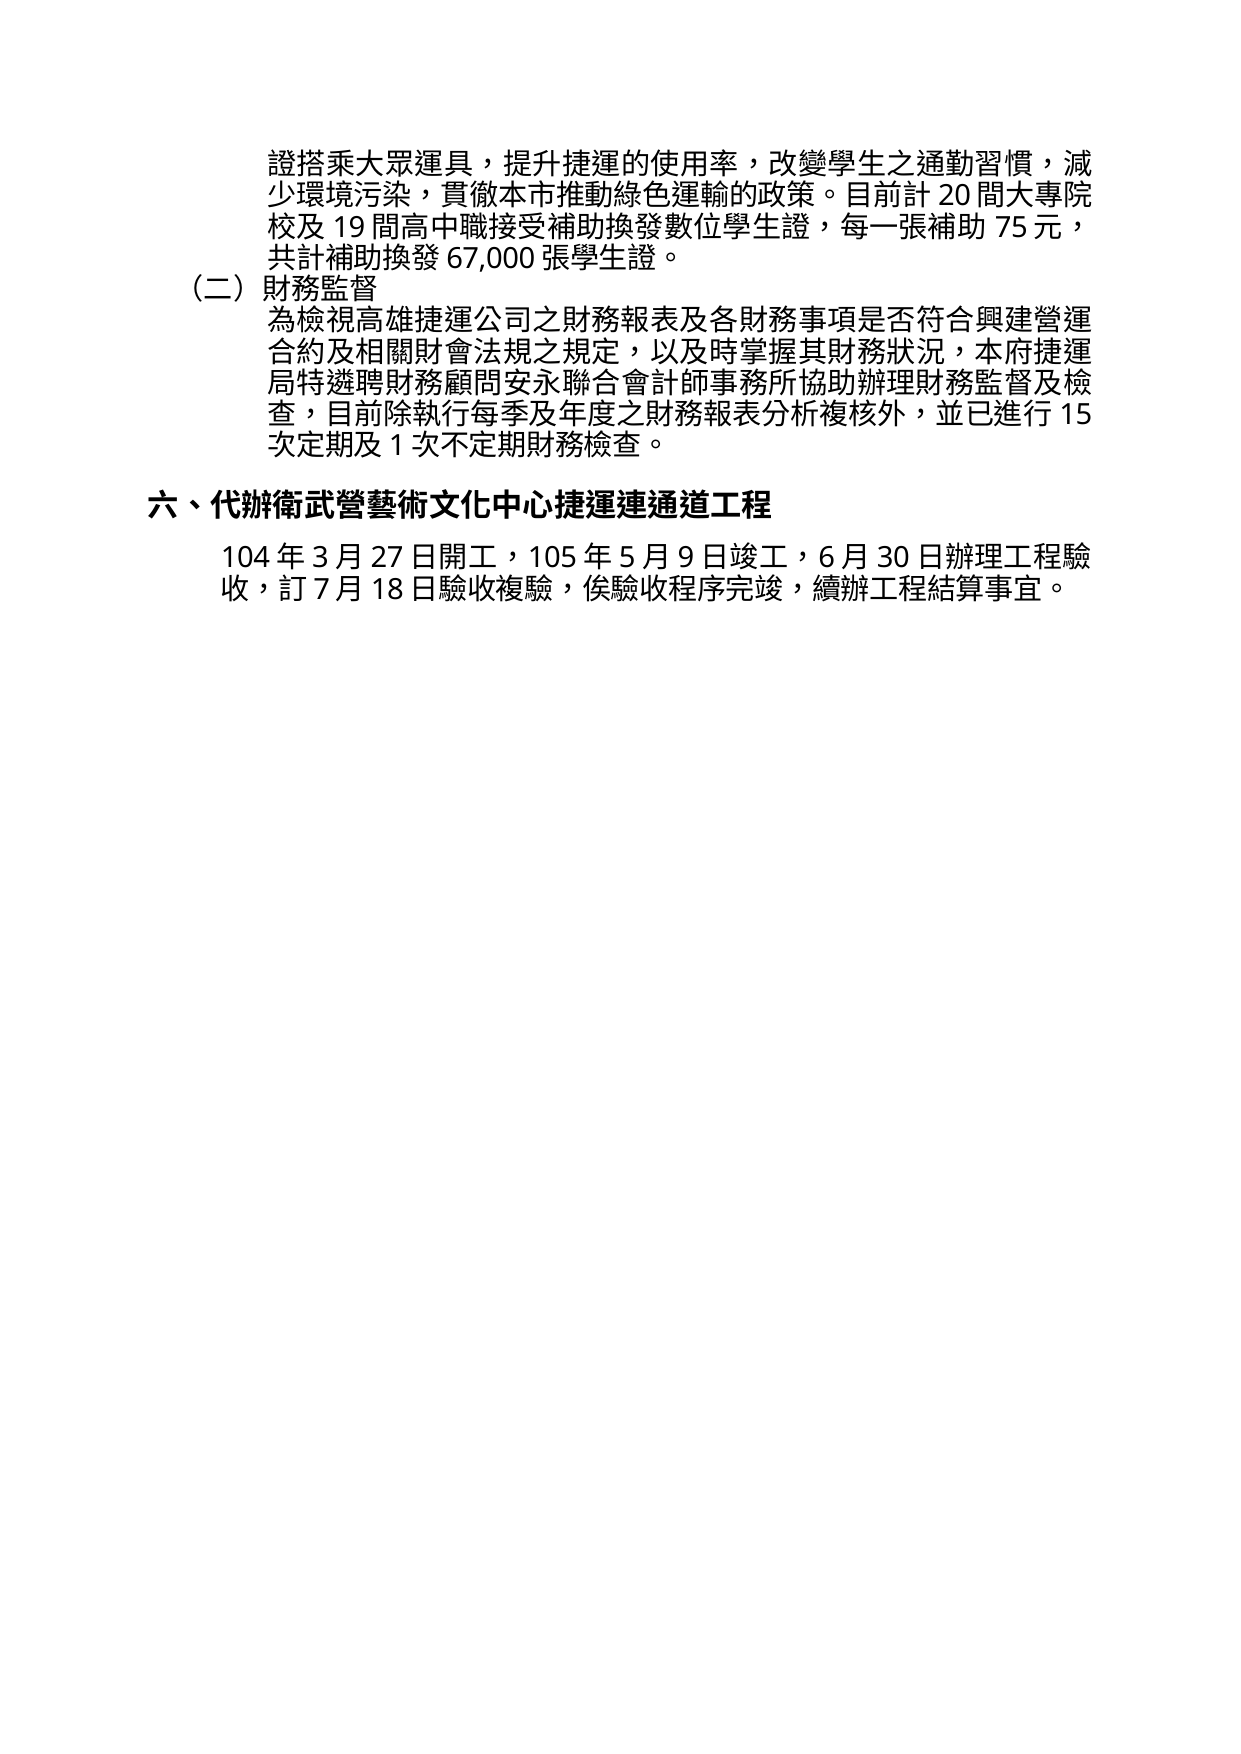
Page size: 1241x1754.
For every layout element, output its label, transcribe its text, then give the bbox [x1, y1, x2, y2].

text 六、代辦衛武營藝術文化中心捷運連通道工程 [148, 462, 1092, 543]
text 證搭乘大眾運具，提升捷運的使用率，改變學生之通勤習慣，減少環境污染，貫徹本市推動綠色運輸的政策。目前計20間大專院校及19間高中職接受補助換發數位學生證，每一張補助75元，共計補助換發67,000張學生證。 [267, 149, 1092, 274]
text 104年3月27日開工，105年5月9日竣工，6月30日辦理工程驗收，訂7月18日驗收複驗，俟驗收程序完竣，續辦工程結算事宜。 [221, 543, 1092, 605]
text 為檢視高雄捷運公司之財務報表及各財務事項是否符合興建營運合約及相關財會法規之規定，以及時掌握其財務狀況，本府捷運局特遴聘財務顧問安永聯合會計師事務所協助辦理財務監督及檢查，目前除執行每季及年度之財務報表分析複核外，並已進行15次定期及1次不定期財務檢查。 [267, 306, 1092, 462]
text （二）財務監督 [148, 274, 1092, 306]
